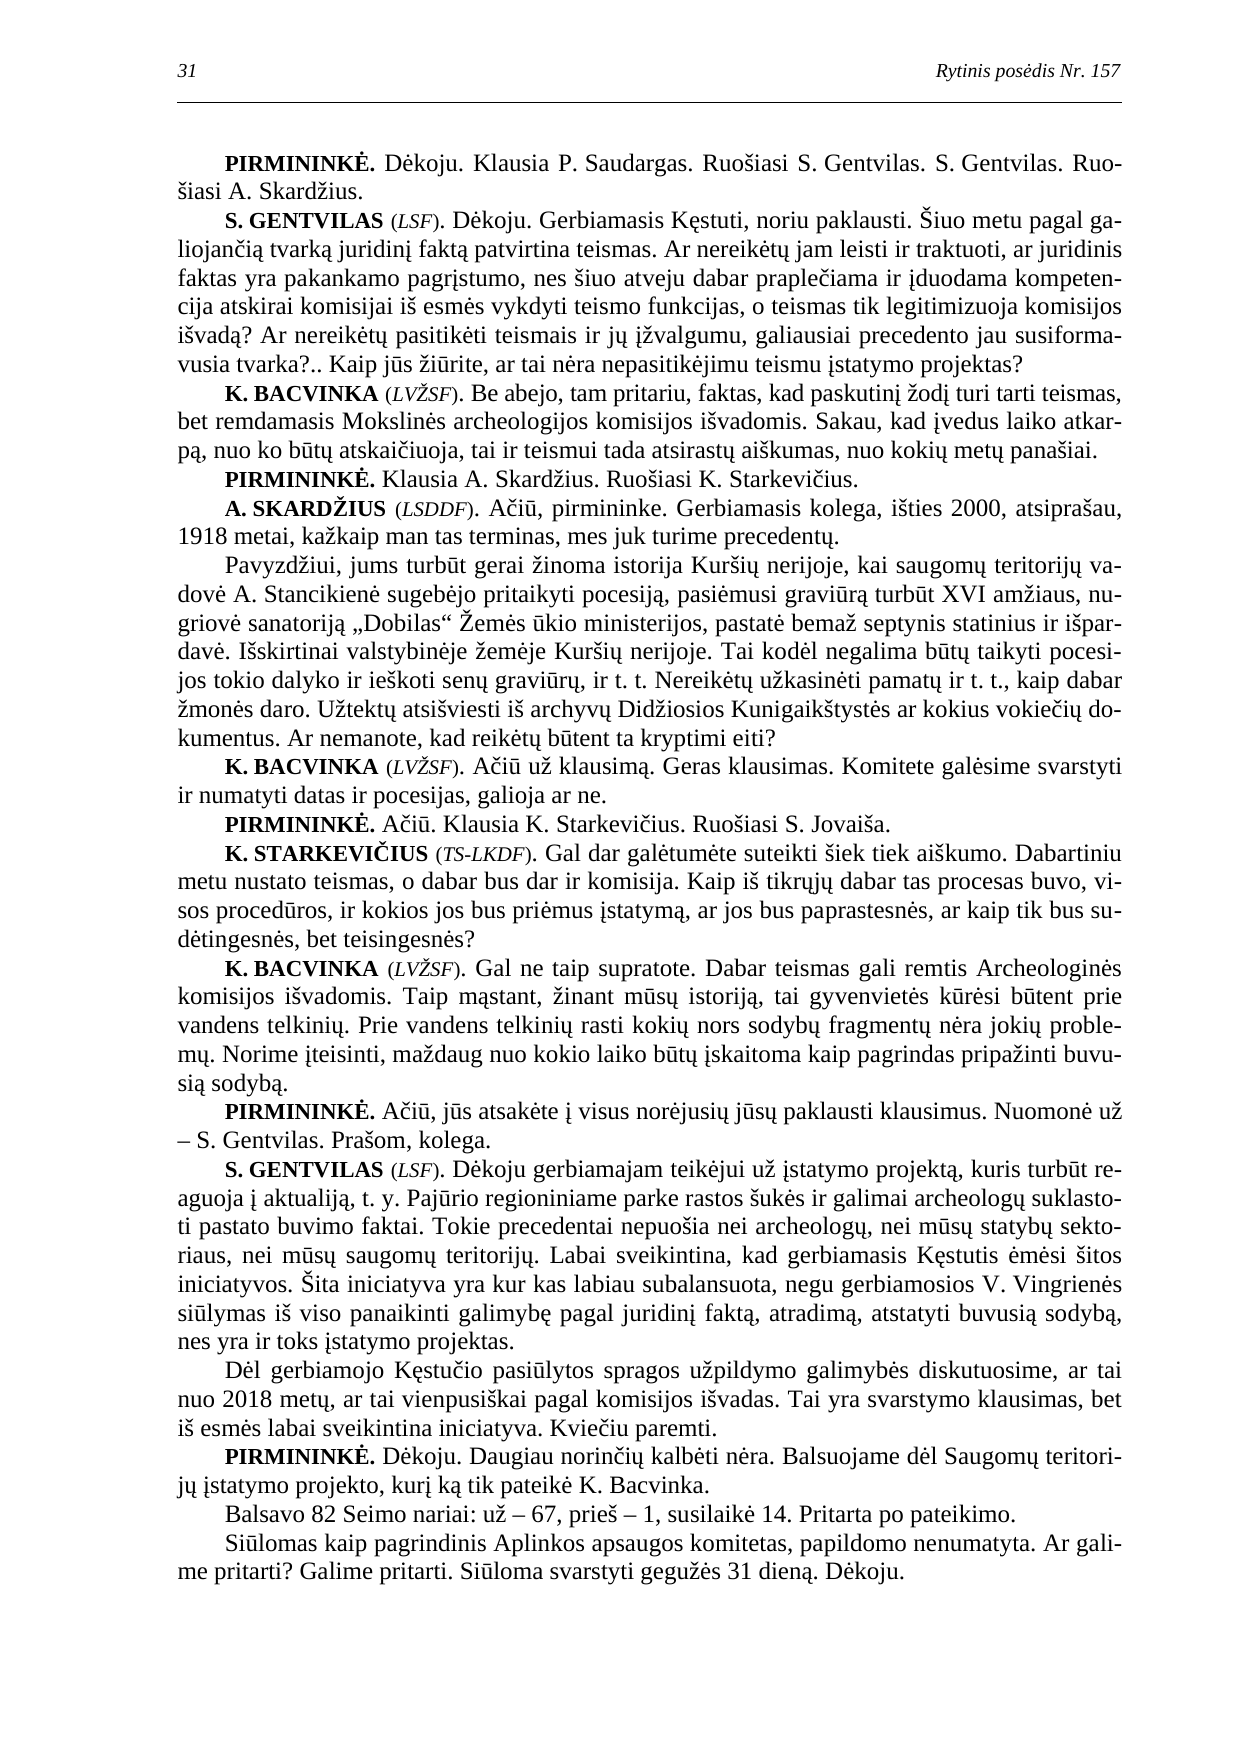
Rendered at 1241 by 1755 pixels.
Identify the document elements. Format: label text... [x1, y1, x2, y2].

text Bal­sa­vo 82 Sei­mo na­riai: už – 67, prieš – 1, su­si­lai­kė 14. Pri­tar­ta po pa­tei­ki­mo. [177, 1499, 1122, 1528]
text S. GENTVILAS (LSF). Dė­ko­ju. Ger­bia­ma­sis Kęs­tu­ti, no­riu pa­klaus­ti. Šiuo me­tu pa­gal ga­lio­jan­čią tvar­ką ju­ri­di­nį fak­tą pa­tvir­ti­na teis­mas. Ar ne­rei­kė­tų jam leis­ti ir trak­tuo­ti, ar ju­ri­di­nis fak­tas yra pa­kan­ka­mo pa­grįs­tu­mo, nes šiuo at­ve­ju da­bar pra­ple­čia­ma ir įduo­da­ma kom­pe­ten­ci­ja at­ski­rai ko­mi­si­jai iš es­mės vyk­dy­ti teis­mo funk­ci­jas, o teis­mas tik le­gi­ti­mi­zuo­ja ko­mi­si­jos iš­va­dą? Ar ne­rei­kė­tų pa­si­ti­kė­ti teis­mais ir jų įžval­gu­mu, ga­liau­siai pre­ce­den­to jau su­si­for­ma­vu­sia tvar­ka?.. Kaip jūs žiū­ri­te, ar tai nė­ra ne­pa­si­ti­kė­ji­mu teis­mu įsta­ty­mo pro­jek­tas? [177, 205, 1122, 378]
text Dėl ger­bia­mo­jo Kęs­tu­čio pa­siū­ly­tos spra­gos už­pil­dy­mo ga­li­my­bės dis­ku­tuo­si­me, ar tai nuo 2018 me­tų, ar tai vien­pu­siš­kai pa­gal ko­mi­si­jos iš­va­das. Tai yra svars­ty­mo klau­si­mas, bet iš es­mės la­bai svei­kin­ti­na ini­cia­ty­va. Kvie­čiu pa­rem­ti. [177, 1355, 1122, 1441]
text PIRMININKĖ. Ačiū. Klau­sia K. Star­ke­vi­čius. Ruo­šia­si S. Jo­vai­ša. [177, 809, 1122, 838]
text K. BACVINKA (LVŽSF). Be abe­jo, tam pri­ta­riu, fak­tas, kad pas­ku­ti­nį žo­dį tu­ri tar­ti teis­mas, bet rem­da­ma­sis Moks­li­nės ar­che­o­lo­gi­jos ko­mi­si­jos iš­va­do­mis. Sa­kau, kad įve­dus lai­ko at­kar­pą, nuo ko bū­tų at­skai­čiuo­ja, tai ir teis­mui ta­da at­si­ras­tų aiš­ku­mas, nuo ko­kių me­tų pa­na­šiai. [177, 378, 1122, 464]
text Siū­lo­mas kaip pa­grin­di­nis Ap­lin­kos ap­sau­gos ko­mi­te­tas, pa­pil­do­mo ne­nu­ma­ty­ta. Ar ga­li­me pri­tar­ti? Ga­li­me pri­tar­ti. Siū­lo­ma svars­ty­ti ge­gu­žės 31 die­ną. Dė­ko­ju. [177, 1528, 1122, 1585]
text PIRMININKĖ. Dė­ko­ju. Dau­giau no­rin­čių kal­bė­ti nė­ra. Bal­suo­ja­me dėl Sau­go­mų te­ri­to­ri­jų įsta­ty­mo pro­jek­to, ku­rį ką tik pa­tei­kė K. Bac­vin­ka. [177, 1441, 1122, 1499]
text PIRMININKĖ. Ačiū, jūs at­sa­kė­te į vi­sus no­rė­ju­sių jū­sų pa­klaus­ti klau­si­mus. Nuo­mo­nė už – S. Gent­vi­las. Pra­šom, ko­le­ga. [177, 1096, 1122, 1154]
text PIRMININKĖ. Klau­sia A. Skar­džius. Ruo­šia­si K. Star­ke­vi­čius. [177, 464, 1122, 493]
text Pa­vyz­džiui, jums tur­būt ge­rai ži­no­ma is­to­ri­ja Kur­šių ne­ri­jo­je, kai sau­go­mų te­ri­to­ri­jų va­do­vė A. Stan­ci­kie­nė su­ge­bė­jo pri­tai­ky­ti po­ce­si­ją, pa­si­ė­mu­si gra­viū­rą tur­būt XVI am­žiaus, nu­grio­vė sa­na­to­ri­ją „Do­bi­las“ Že­mės ūkio mi­nis­te­ri­jos, pa­sta­tė be­maž sep­ty­nis sta­ti­nius ir iš­par­da­vė. Iš­skir­ti­nai vals­ty­bi­nė­je že­mė­je Kur­šių ne­ri­jo­je. Tai ko­dėl ne­ga­li­ma bū­tų tai­ky­ti po­ce­si­jos to­kio da­ly­ko ir ieš­ko­ti se­nų gra­viū­rų, ir t. t. Ne­rei­kė­tų už­ka­si­nė­ti pa­ma­tų ir t. t., kaip da­bar žmo­nės da­ro. Už­tek­tų at­si­švies­ti iš ar­chy­vų Di­džio­sios Ku­ni­gaikš­tys­tės ar ko­kius vo­kie­čių do­ku­men­tus. Ar ne­ma­no­te, kad rei­kė­tų bū­tent ta kryp­ti­mi ei­ti? [177, 550, 1122, 751]
text K. BACVINKA (LVŽSF). Ačiū už klau­si­mą. Ge­ras klau­si­mas. Ko­mi­te­te ga­lė­si­me svars­ty­ti ir nu­ma­ty­ti da­tas ir po­ce­si­jas, ga­lio­ja ar ne. [177, 751, 1122, 809]
text PIRMININKĖ. Dė­ko­ju. Klau­sia P. Sau­dar­gas. Ruo­šia­si S. Gent­vi­las. S. Gent­vi­las. Ruo­šia­si A. Skar­džius. [177, 148, 1122, 205]
text K. BACVINKA (LVŽSF). Gal ne taip su­pra­to­te. Da­bar teis­mas ga­li rem­tis Ar­che­o­lo­gi­nės ko­mi­si­jos iš­va­do­mis. Taip mąs­tant, ži­nant mū­sų is­to­ri­ją, tai gy­ven­vie­tės kū­rė­si bū­tent prie van­dens tel­ki­nių. Prie van­dens tel­ki­nių ras­ti ko­kių nors so­dy­bų frag­men­tų nė­ra jo­kių pro­ble­mų. No­ri­me įtei­sin­ti, maž­daug nuo ko­kio lai­ko bū­tų įskai­to­ma kaip pa­grin­das pri­pa­žin­ti bu­vu­sią so­dy­bą. [177, 953, 1122, 1096]
text S. GENTVILAS (LSF). Dė­ko­ju ger­bia­ma­jam tei­kė­jui už įsta­ty­mo pro­jek­tą, ku­ris tur­būt re­a­guo­ja į ak­tu­a­li­ją, t. y. Pa­jū­rio re­gio­ni­nia­me par­ke ras­tos šu­kės ir ga­li­mai ar­che­o­lo­gų su­klas­to­ti pa­sta­to bu­vi­mo fak­tai. To­kie pre­ce­den­tai ne­puo­šia nei ar­che­o­lo­gų, nei mū­sų sta­ty­bų sek­to­riaus, nei mū­sų sau­go­mų te­ri­to­ri­jų. La­bai svei­kin­ti­na, kad ger­bia­ma­sis Kęs­tu­tis ėmė­si ši­tos ini­cia­ty­vos. Ši­ta ini­cia­ty­va yra kur kas la­biau su­ba­lan­suo­ta, ne­gu ger­bia­mo­sios V. Ving­rie­nės siū­ly­mas iš vi­so pa­nai­kin­ti ga­li­my­bę pa­gal ju­ri­di­nį fak­tą, at­ra­di­mą, at­sta­ty­ti bu­vu­sią so­dy­bą, nes yra ir toks įsta­ty­mo pro­jek­tas. [177, 1154, 1122, 1355]
text K. STARKEVIČIUS (TS-LKDF). Gal dar ga­lė­tu­mė­te su­teik­ti šiek tiek aiš­ku­mo. Da­bar­ti­niu me­tu nu­sta­to teis­mas, o da­bar bus dar ir ko­mi­si­ja. Kaip iš tik­rų­jų da­bar tas pro­ce­sas bu­vo, vi­sos pro­ce­dū­ros, ir ko­kios jos bus pri­ėmus įsta­ty­mą, ar jos bus pa­pras­tes­nės, ar kaip tik bus su­dė­tin­ges­nės, bet tei­sin­ges­nės? [177, 838, 1122, 953]
text A. SKARDŽIUS (LSDDF). Ačiū, pir­mi­nin­ke. Ger­bia­ma­sis ko­le­ga, iš­ties 2000, at­si­pra­šau, 1918 me­tai, kaž­kaip man tas ter­mi­nas, mes juk tu­ri­me pre­ce­den­tų. [177, 493, 1122, 550]
